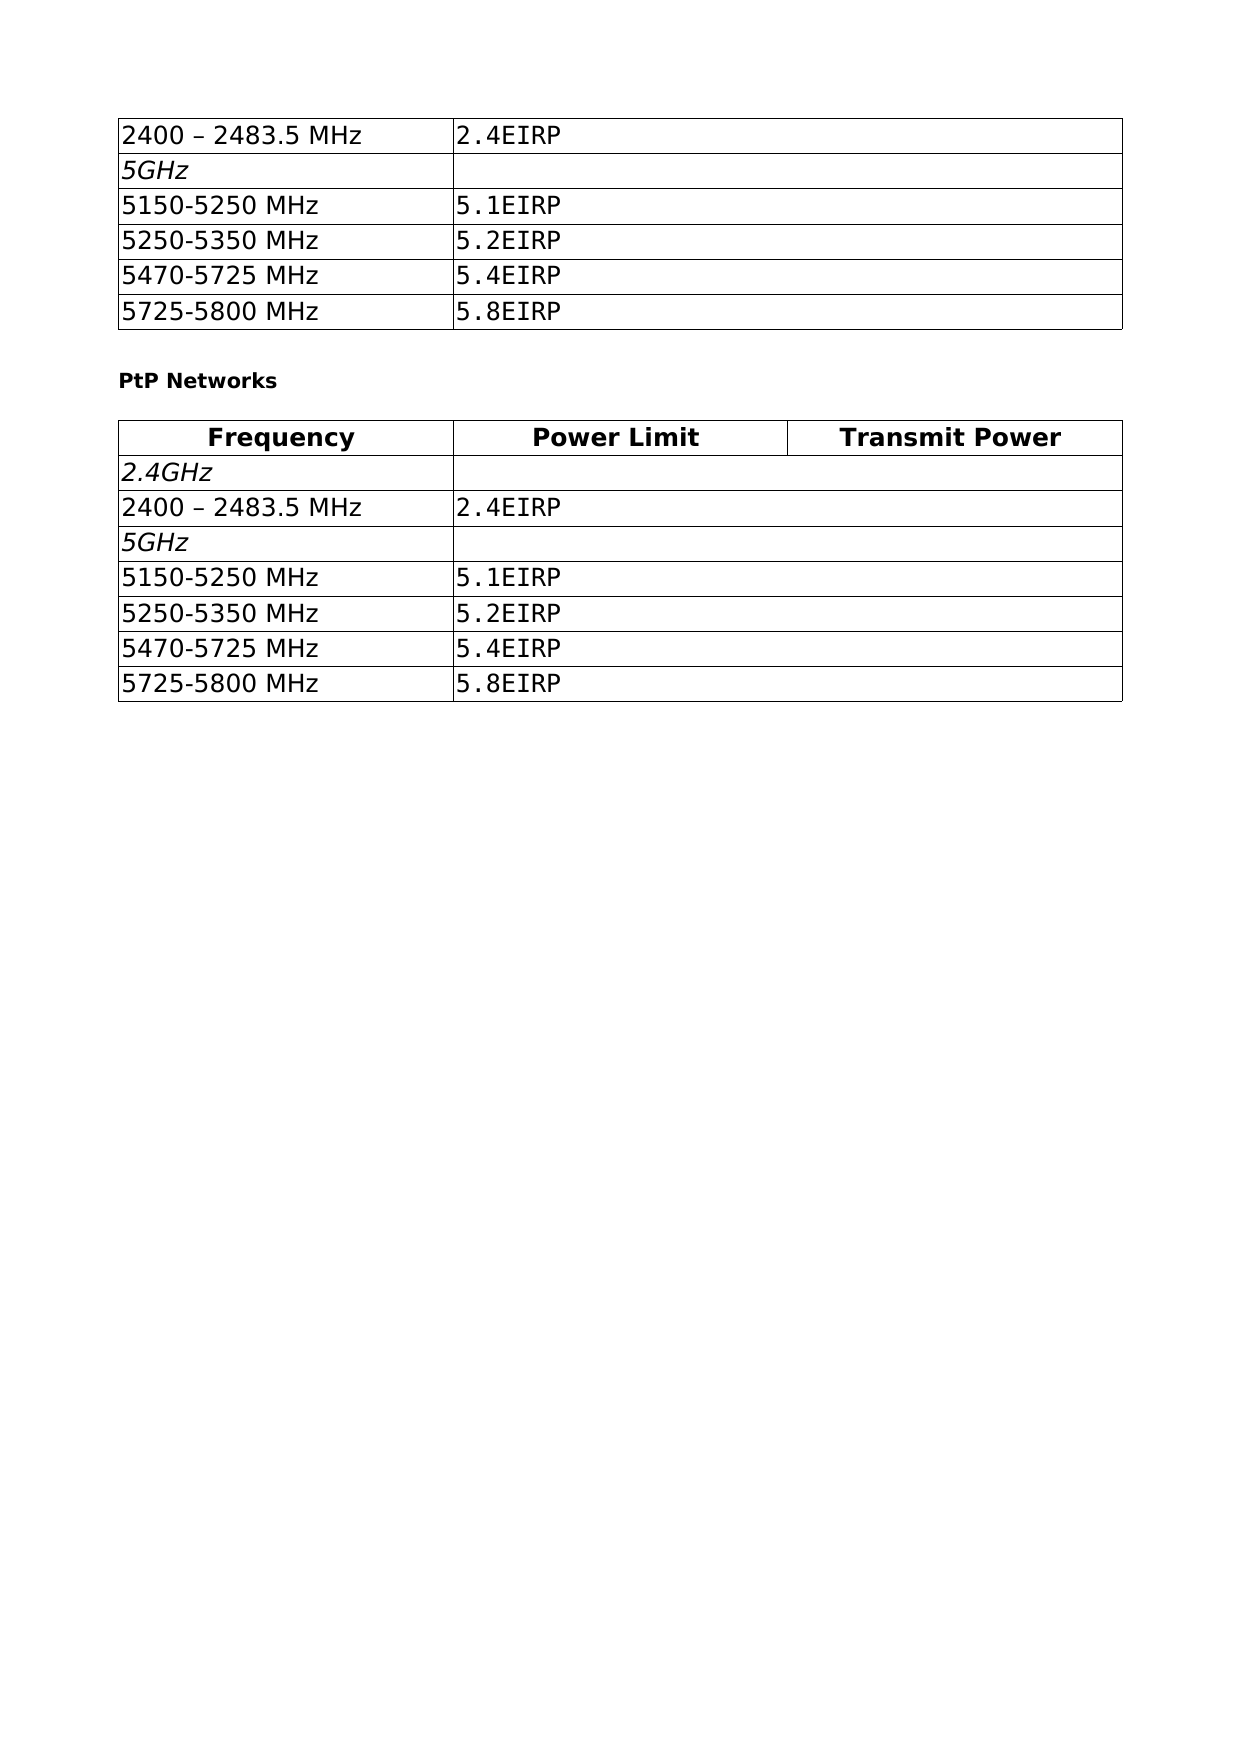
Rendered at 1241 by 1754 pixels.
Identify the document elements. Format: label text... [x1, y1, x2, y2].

table_cell [454, 154, 1122, 188]
table_cell 2400 – 2483.5 MHz [119, 119, 453, 153]
table_cell 5.2EIRP [454, 225, 1122, 258]
table_cell 5GHz [119, 527, 453, 561]
table_header Frequency [119, 421, 453, 455]
table_cell 5725-5800 MHz [119, 295, 453, 329]
table_cell 5.1EIRP [454, 562, 1122, 596]
table_cell 5.8EIRP [454, 667, 1122, 701]
table_cell 5.1EIRP [454, 189, 1122, 223]
table_cell 5.8EIRP [454, 295, 1122, 329]
table_cell 5470-5725 MHz [119, 632, 453, 666]
table_cell 5250-5350 MHz [119, 225, 453, 258]
table_cell 5250-5350 MHz [119, 597, 453, 631]
table_header Transmit Power [788, 421, 1122, 455]
table_cell 5470-5725 MHz [119, 260, 453, 294]
table_cell [454, 456, 1122, 490]
table_cell 5.4EIRP [454, 260, 1122, 294]
table_cell 2400 – 2483.5 MHz [119, 491, 453, 526]
table_cell 5.2EIRP [454, 597, 1122, 631]
table_cell 5150-5250 MHz [119, 189, 453, 223]
table_header Power Limit [454, 421, 787, 455]
table_cell 2.4EIRP [454, 119, 1122, 153]
subtitle PtP Networks [118, 369, 1122, 393]
table_cell 5150-5250 MHz [119, 562, 453, 596]
table_cell 2.4GHz [119, 456, 453, 490]
table_cell 5725-5800 MHz [119, 667, 453, 701]
table_cell [454, 527, 1122, 561]
table_cell 5.4EIRP [454, 632, 1122, 666]
table_cell 2.4EIRP [454, 491, 1122, 526]
table_cell 5GHz [119, 154, 453, 188]
